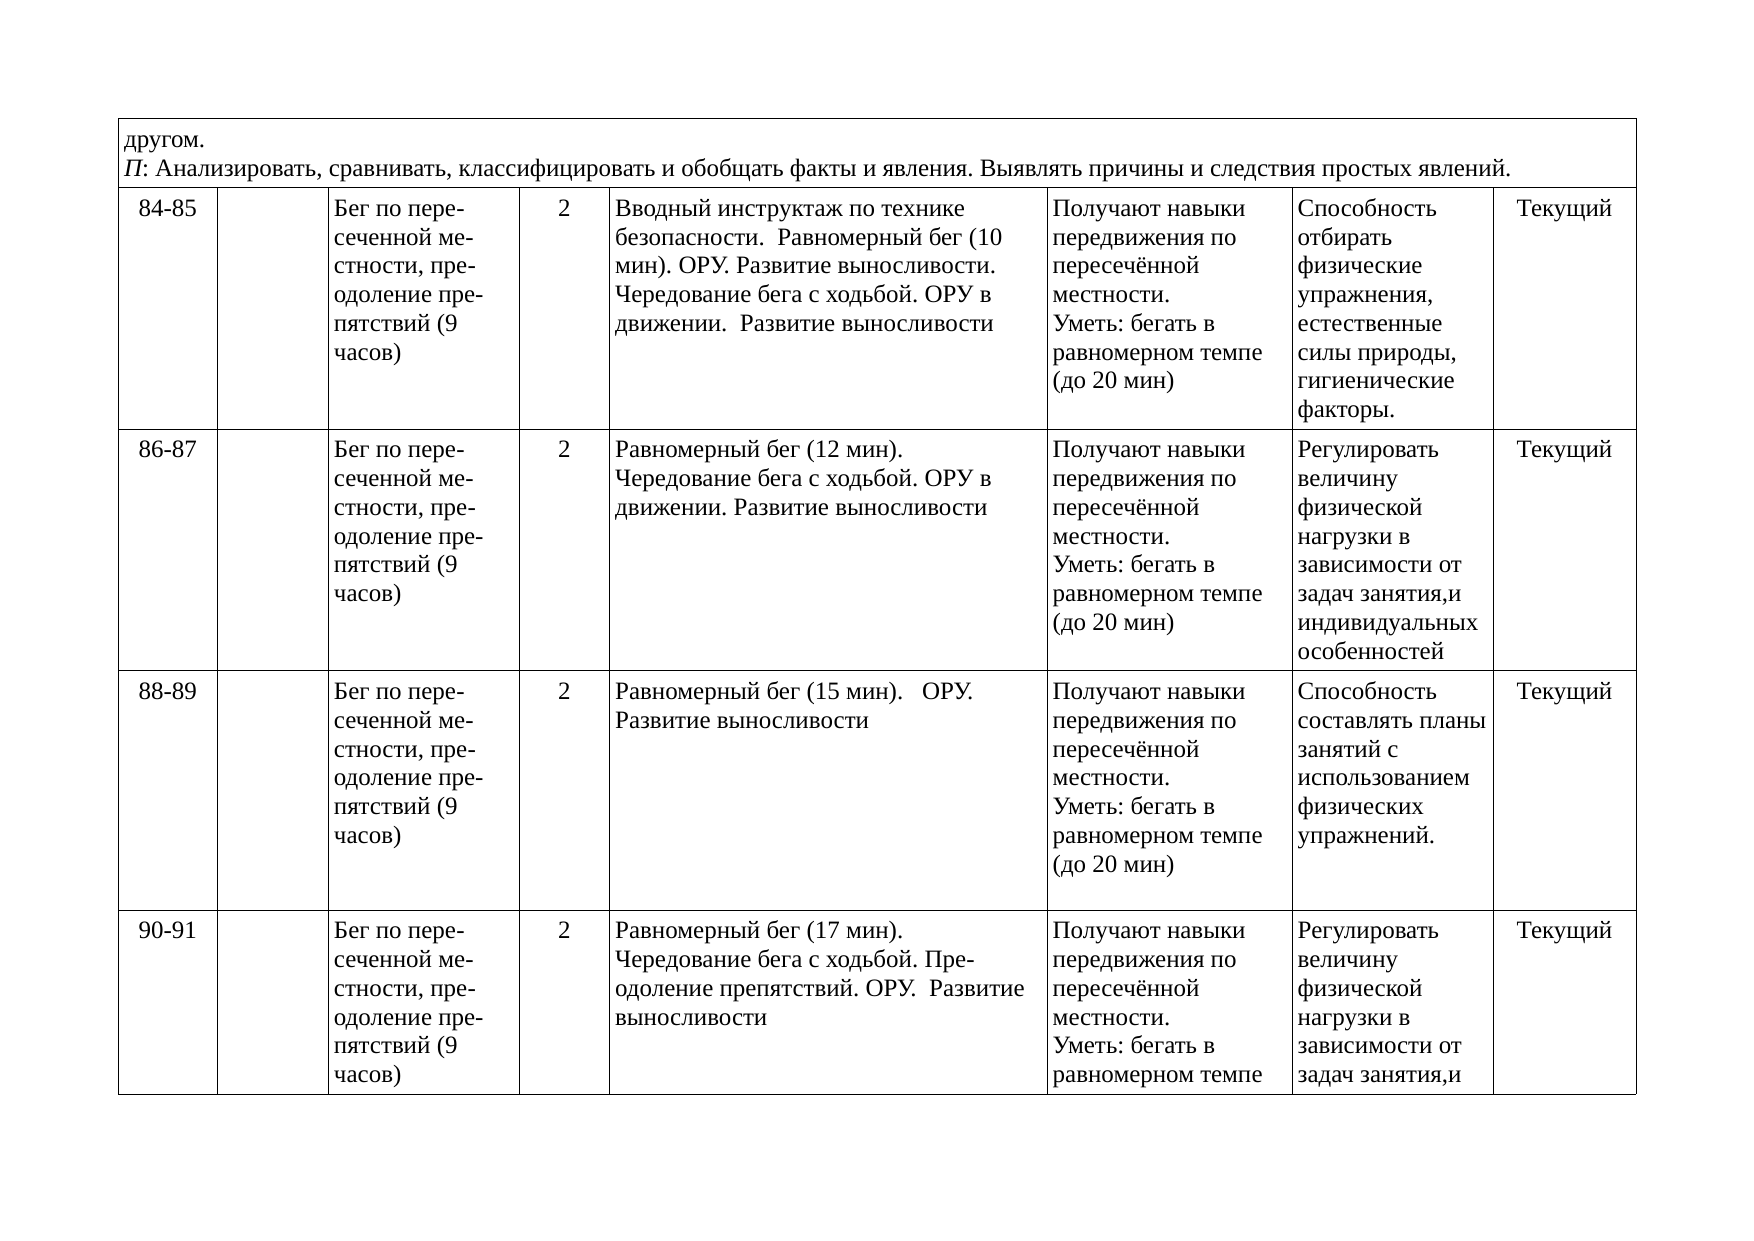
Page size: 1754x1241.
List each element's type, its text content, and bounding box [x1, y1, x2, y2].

table_cell [218, 188, 328, 429]
table_cell Бег по пере­сеченной ме­стности, пре­одоление пре- пятствий (9 часов) [329, 188, 519, 429]
table_cell 88-89 [119, 671, 217, 909]
table_cell 2 [520, 911, 609, 1093]
table_cell Получают навыки передвижения по пересечённой местности. Уметь: бегать в равномерном темпе (до 20 мин) [1048, 188, 1292, 429]
table_cell Равномерный бег (12 мин). Чередование бега с ходьбой. ОРУ в движении. Развитие выносливости [610, 430, 1047, 670]
table_cell Получают навыки передвижения по пересечённой местности. Уметь: бегать в равномерном темпе (до 20 мин) [1048, 671, 1292, 909]
table_cell Бег по пере­сеченной ме­стности, пре­одоление пре- пятствий (9 часов) [329, 671, 519, 909]
table_cell Текущий [1494, 671, 1636, 909]
table_cell 2 [520, 671, 609, 909]
table_cell 2 [520, 430, 609, 670]
table_cell Получают навыки передвижения по пересечённой местности. Уметь: бегать в равномерном темпе (до 20 мин) [1048, 430, 1292, 670]
table_cell Равномерный бег (15 мин). ОРУ. Развитие выносли­вости [610, 671, 1047, 909]
table_cell другом. П: Анализировать, сравнивать, классифицировать и обобщать факты и явления. Выявлять причины и следствия простых явлений. [119, 119, 1636, 187]
table_cell Текущий [1494, 911, 1636, 1093]
table_cell 86-87 [119, 430, 217, 670]
table_cell Регулировать величину физической нагрузки в зависимости от задач занятия,и [1293, 911, 1493, 1093]
table_cell 90-91 [119, 911, 217, 1093]
table_cell Способность отбирать физические упражнения, естественные силы природы, гигиенические факторы. [1293, 188, 1493, 429]
table_cell [218, 430, 328, 670]
table_cell 2 [520, 188, 609, 429]
table_cell 84-85 [119, 188, 217, 429]
table_cell Равномерный бег (17 мин). Чередование бега с ходьбой. Пре­одоление препятствий. ОРУ. Развитие выносли­вости [610, 911, 1047, 1093]
table_cell [218, 911, 328, 1093]
table_cell Бег по пере­сеченной ме­стности, пре­одоление пре- пятствий (9 часов) [329, 911, 519, 1093]
table_cell Получают навыки передвижения по пересечённой местности. Уметь: бегать в равномерном темпе [1048, 911, 1292, 1093]
table_cell Способность составлять планы занятий с использованием физических упражнений. [1293, 671, 1493, 909]
table_cell Регулировать величину физической нагрузки в зависимости от задач занятия,и индивидуальных особенностей [1293, 430, 1493, 670]
table_cell Бег по пере­сеченной ме­стности, пре­одоление пре- пятствий (9 часов) [329, 430, 519, 670]
table_cell Текущий [1494, 188, 1636, 429]
table_cell [218, 671, 328, 909]
table_cell Вводный инструктаж по технике безопасности. Равномерный бег (10 мин). ОРУ. Развитие выносливости. Чередование бега с ходьбой. ОРУ в движении. Развитие выносли­вости [610, 188, 1047, 429]
table_cell Текущий [1494, 430, 1636, 670]
